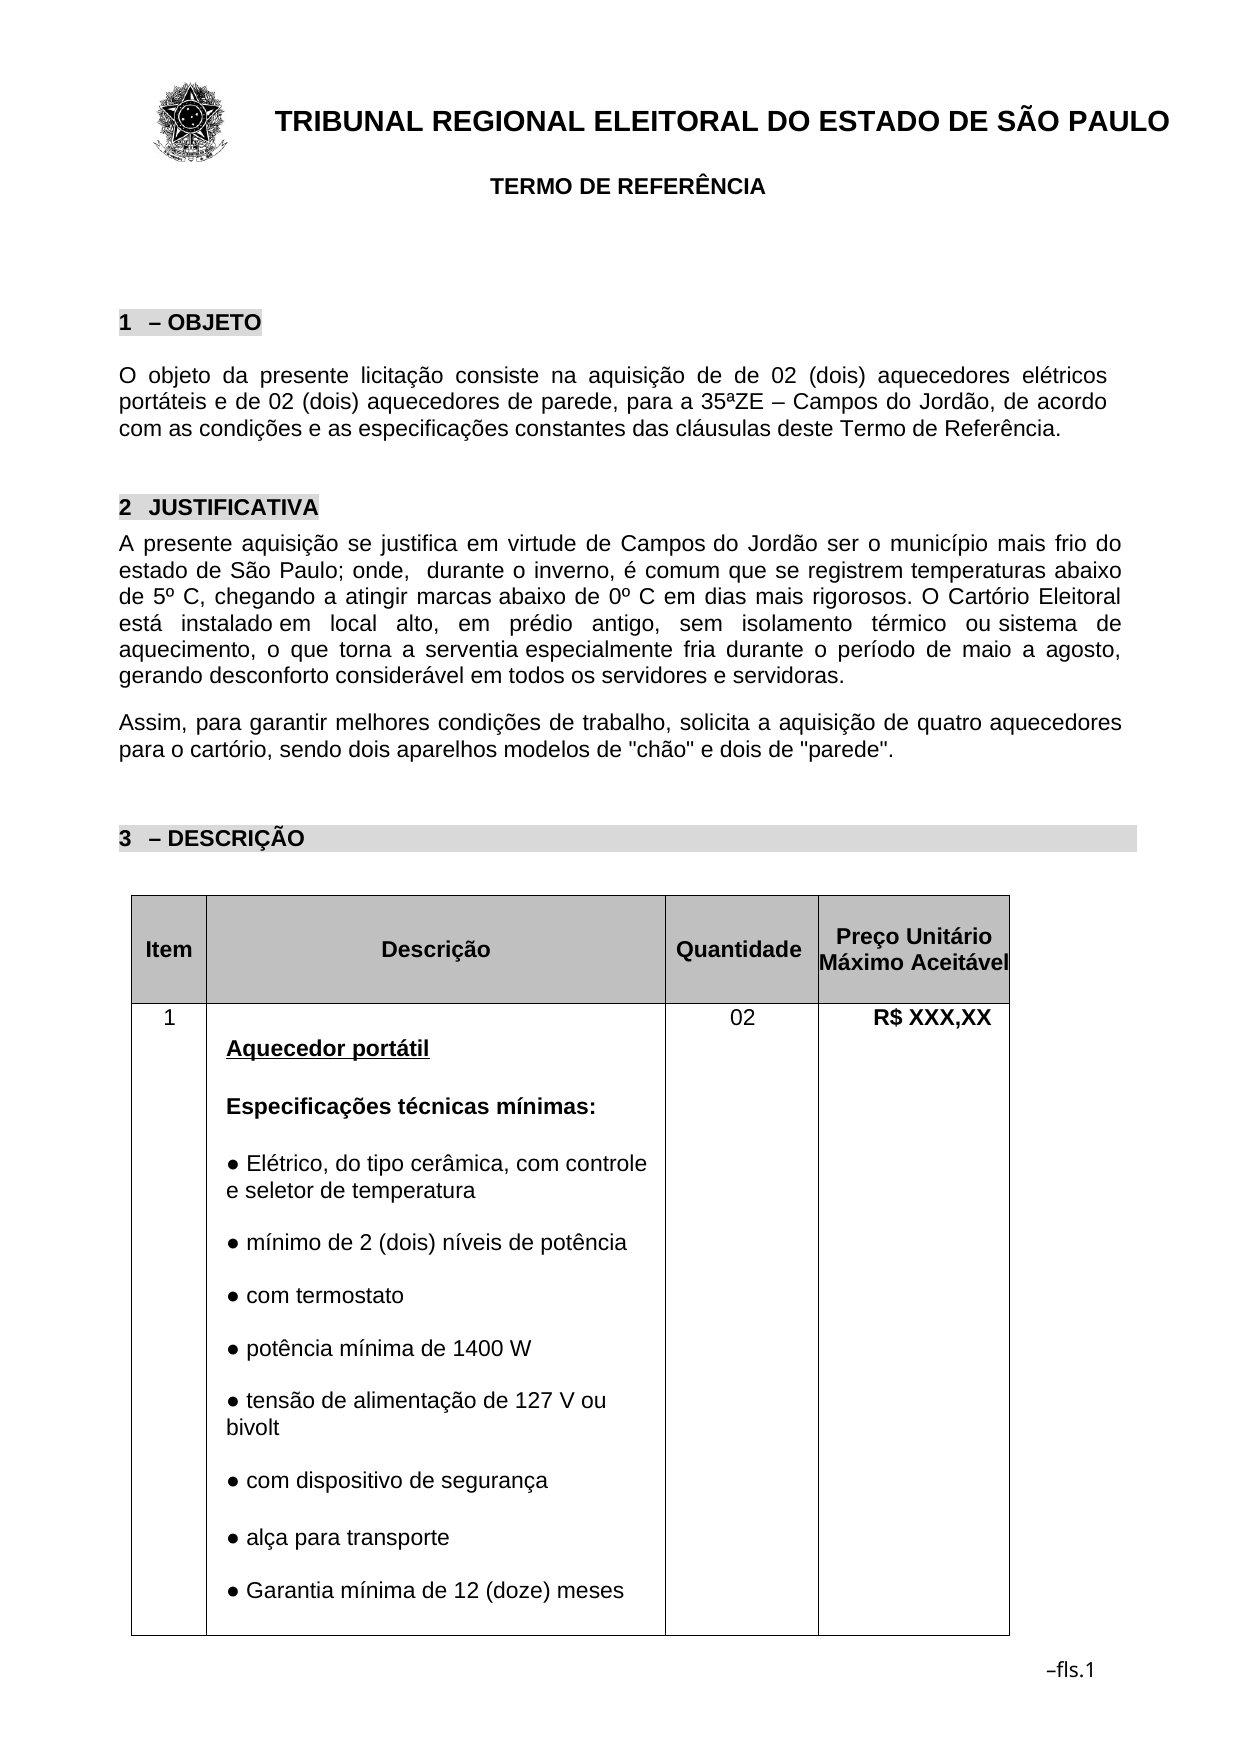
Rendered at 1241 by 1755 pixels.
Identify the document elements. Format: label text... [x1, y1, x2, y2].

text A presente aquisição se justifica em virtude de Campos do Jordão ser o município mais frio do estado de São Paulo; onde, durante o inverno, é comum que se registrem temperaturas abaixo de 5º C, chegando a atingir marcas abaixo de 0º C em dias mais rigorosos. O Cartório Eleitoral está instalado em local alto, em prédio antigo, sem isolamento térmico ou sistema de aquecimento, o que torna a serventia especialmente fria durante o período de maio a agosto, gerando desconforto considerável em todos os servidores e servidoras. [119, 530, 1122, 688]
table_cell R$ XXX,XX [819, 1004, 1009, 1634]
list – OBJETO [148, 309, 1122, 336]
table_cell Aquecedor portátil Especificações técnicas mínimas: ● Elétrico, do tipo cerâmica, com controle e seletor de temperatura ● mínimo de 2 (dois) níveis de potência ● com termostato ● potência mínima de 1400 W ● tensão de alimentação de 127 V ou bivolt ● com dispositivo de segurança ● alça para transporte ● Garantia mínima de 12 (doze) meses [207, 1004, 665, 1634]
text Assim, para garantir melhores condições de trabalho, solicita a aquisição de quatro aquecedores para o cartório, sendo dois aparelhos modelos de "chão" e dois de "parede". [119, 709, 1122, 762]
table_cell 1 [132, 1004, 206, 1634]
table_header Item [132, 896, 206, 1003]
table_header Quantidade [666, 896, 818, 1003]
table_header Preço Unitário Máximo Aceitável [819, 896, 1009, 1003]
text O objeto da presente licitação consiste na aquisição de de 02 (dois) aquecedores elétricos portáteis e de 02 (dois) aquecedores de parede, para a 35ªZE – Campos do Jordão, de acordo com as condições e as especificações constantes das cláusulas deste Termo de Referência. [119, 362, 1108, 441]
subtitle TERMO DE REFERÊNCIA [488, 173, 768, 199]
table_header Descrição [207, 896, 665, 1003]
table_cell 02 [666, 1004, 818, 1634]
list JUSTIFICATIVA [148, 494, 1122, 520]
list – DESCRIÇÃO [148, 825, 1122, 852]
